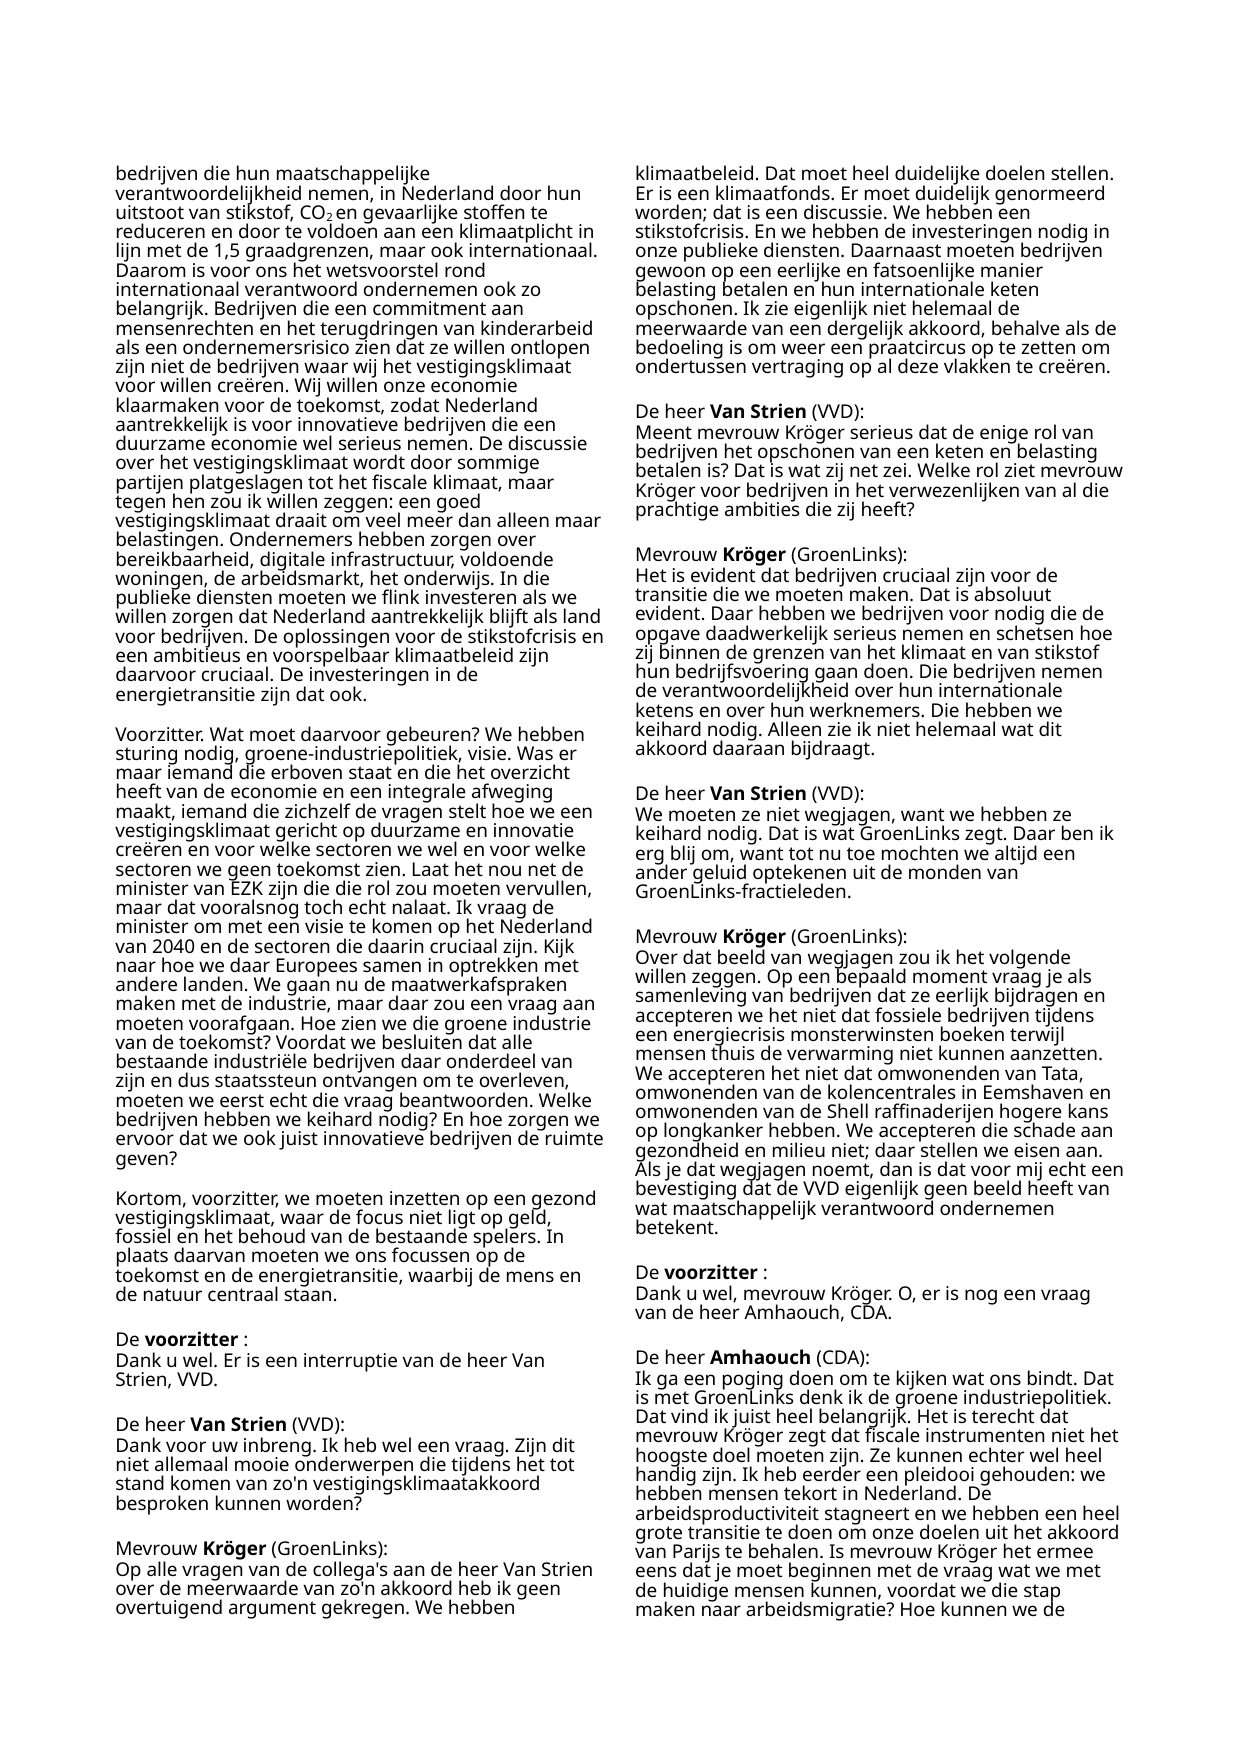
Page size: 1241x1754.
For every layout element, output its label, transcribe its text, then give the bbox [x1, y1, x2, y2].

text Mevrouw Kröger (GroenLinks): [635, 923, 1125, 949]
text Meent mevrouw Kröger serieus dat de enige rol van bedrijven het opschonen van een keten en belasting betalen is? Dat is wat zij net zei. Welke rol ziet mevrouw Kröger voor bedrijven in het verwezenlijken van al die prachtige ambities die zij heeft? [635, 424, 1125, 520]
text Het is evident dat bedrijven cruciaal zijn voor de transitie die we moeten maken. Dat is absoluut evident. Daar hebben we bedrijven voor nodig die de opgave daadwerkelijk serieus nemen en schetsen hoe zij binnen de grenzen van het klimaat en van stikstof hun bedrijfsvoering gaan doen. Die bedrijven nemen de verantwoordelijkheid over hun internationale ketens en over hun werknemers. Die hebben we keihard nodig. Alleen zie ik niet helemaal wat dit akkoord daaraan bijdraagt. [635, 567, 1125, 759]
text We moeten ze niet wegjagen, want we hebben ze keihard nodig. Dat is wat GroenLinks zegt. Daar ben ik erg blij om, want tot nu toe mochten we altijd een ander geluid optekenen uit de monden van GroenLinks-fractieleden. [635, 806, 1125, 902]
text Op alle vragen van de collega's aan de heer Van Strien over de meerwaarde van zo'n akkoord heb ik geen overtuigend argument gekregen. We hebben [115, 1561, 605, 1618]
text Ik ga een poging doen om te kijken wat ons bindt. Dat is met GroenLinks denk ik de groene industriepolitiek. Dat vind ik juist heel belangrijk. Het is terecht dat mevrouw Kröger zegt dat fiscale instrumenten niet het hoogste doel moeten zijn. Ze kunnen echter wel heel handig zijn. Ik heb eerder een pleidooi gehouden: we hebben mensen tekort in Nederland. De arbeidsproductiviteit stagneert en we hebben een heel grote transitie te doen om onze doelen uit het akkoord van Parijs te behalen. Is mevrouw Kröger het ermee eens dat je moet beginnen met de vraag wat we met de huidige mensen kunnen, voordat we die stap maken naar arbeidsmigratie? Hoe kunnen we de [635, 1370, 1125, 1620]
text Dank u wel. Er is een interruptie van de heer Van Strien, VVD. [115, 1352, 605, 1390]
text Kortom, voorzitter, we moeten inzetten op een gezond vestigingsklimaat, waar de focus niet ligt op geld, fossiel en het behoud van de bestaande spelers. In plaats daarvan moeten we ons focussen op de toekomst en de energietransitie, waarbij de mens en de natuur centraal staan. [115, 1189, 605, 1305]
text bedrijven die hun maatschappelijke verantwoordelijkheid nemen, in Nederland door hun uitstoot van stikstof, CO2 en gevaarlijke stoffen te reduceren en door te voldoen aan een klimaatplicht in lijn met de 1,5 graadgrenzen, maar ook internationaal. Daarom is voor ons het wetsvoorstel rond internationaal verantwoord ondernemen ook zo belangrijk. Bedrijven die een commitment aan mensenrechten en het terugdringen van kinderarbeid als een ondernemersrisico zien dat ze willen ontlopen zijn niet de bedrijven waar wij het vestigingsklimaat voor willen creëren. Wij willen onze economie klaarmaken voor de toekomst, zodat Nederland aantrekkelijk is voor innovatieve bedrijven die een duurzame economie wel serieus nemen. De discussie over het vestigingsklimaat wordt door sommige partijen platgeslagen tot het fiscale klimaat, maar tegen hen zou ik willen zeggen: een goed vestigingsklimaat draait om veel meer dan alleen maar belastingen. Ondernemers hebben zorgen over bereikbaarheid, digitale infrastructuur, voldoende woningen, de arbeidsmarkt, het onderwijs. In die publieke diensten moeten we flink investeren als we willen zorgen dat Nederland aantrekkelijk blijft als land voor bedrijven. De oplossingen voor de stikstofcrisis en een ambitieus en voorspelbaar klimaatbeleid zijn daarvoor cruciaal. De investeringen in de energietransitie zijn dat ook. [115, 165, 605, 705]
text Over dat beeld van wegjagen zou ik het volgende willen zeggen. Op een bepaald moment vraag je als samenleving van bedrijven dat ze eerlijk bijdragen en accepteren we het niet dat fossiele bedrijven tijdens een energiecrisis monsterwinsten boeken terwijl mensen thuis de verwarming niet kunnen aanzetten. We accepteren het niet dat omwonenden van Tata, omwonenden van de kolencentrales in Eemshaven en omwonenden van de Shell raffinaderijen hogere kans op longkanker hebben. We accepteren die schade aan gezondheid en milieu niet; daar stellen we eisen aan. Als je dat wegjagen noemt, dan is dat voor mij echt een bevestiging dat de VVD eigenlijk geen beeld heeft van wat maatschappelijk verantwoord ondernemen betekent. [635, 949, 1125, 1238]
text De voorzitter : [635, 1259, 1125, 1284]
text De heer Amhaouch (CDA): [635, 1344, 1125, 1370]
text De voorzitter : [115, 1326, 605, 1352]
text Mevrouw Kröger (GroenLinks): [635, 541, 1125, 567]
text De heer Van Strien (VVD): [115, 1411, 605, 1437]
text De heer Van Strien (VVD): [635, 780, 1125, 806]
text De heer Van Strien (VVD): [635, 398, 1125, 424]
text Dank voor uw inbreng. Ik heb wel een vraag. Zijn dit niet allemaal mooie onderwerpen die tijdens het tot stand komen van zo'n vestigingsklimaatakkoord besproken kunnen worden? [115, 1437, 605, 1514]
text Mevrouw Kröger (GroenLinks): [115, 1535, 605, 1561]
text Voorzitter. Wat moet daarvoor gebeuren? We hebben sturing nodig, groene-industriepolitiek, visie. Was er maar iemand die erboven staat en die het overzicht heeft van de economie en een integrale afweging maakt, iemand die zichzelf de vragen stelt hoe we een vestigingsklimaat gericht op duurzame en innovatie creëren en voor welke sectoren we wel en voor welke sectoren we geen toekomst zien. Laat het nou net de minister van EZK zijn die die rol zou moeten vervullen, maar dat vooralsnog toch echt nalaat. Ik vraag de minister om met een visie te komen op het Nederland van 2040 en de sectoren die daarin cruciaal zijn. Kijk naar hoe we daar Europees samen in optrekken met andere landen. We gaan nu de maatwerkafspraken maken met de industrie, maar daar zou een vraag aan moeten voorafgaan. Hoe zien we die groene industrie van de toekomst? Voordat we besluiten dat alle bestaande industriële bedrijven daar onderdeel van zijn en dus staatssteun ontvangen om te overleven, moeten we eerst echt die vraag beantwoorden. Welke bedrijven hebben we keihard nodig? En hoe zorgen we ervoor dat we ook juist innovatieve bedrijven de ruimte geven? [115, 726, 605, 1169]
text Dank u wel, mevrouw Kröger. O, er is nog een vraag van de heer Amhaouch, CDA. [635, 1284, 1125, 1323]
text klimaatbeleid. Dat moet heel duidelijke doelen stellen. Er is een klimaatfonds. Er moet duidelijk genormeerd worden; dat is een discussie. We hebben een stikstofcrisis. En we hebben de investeringen nodig in onze publieke diensten. Daarnaast moeten bedrijven gewoon op een eerlijke en fatsoenlijke manier belasting betalen en hun internationale keten opschonen. Ik zie eigenlijk niet helemaal de meerwaarde van een dergelijk akkoord, behalve als de bedoeling is om weer een praatcircus op te zetten om ondertussen vertraging op al deze vlakken te creëren. [635, 165, 1125, 377]
